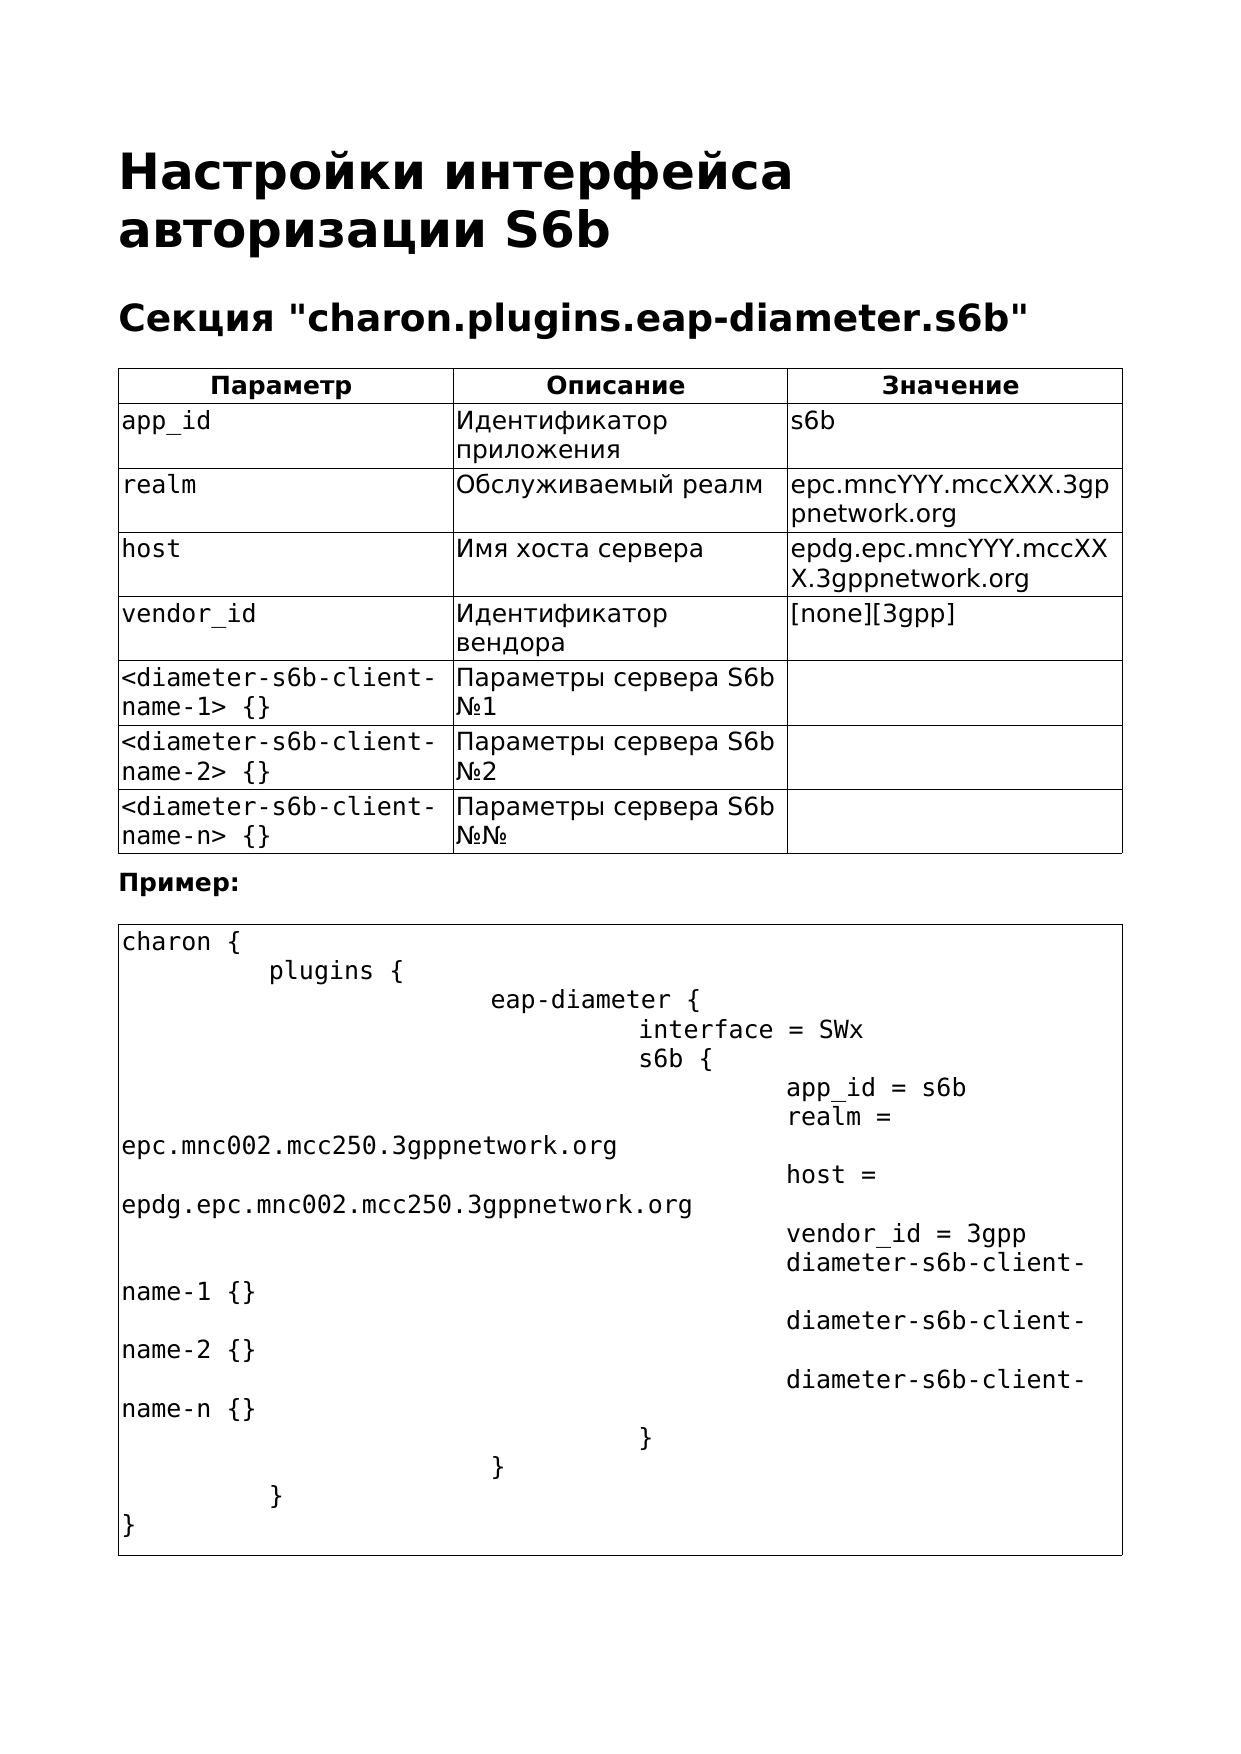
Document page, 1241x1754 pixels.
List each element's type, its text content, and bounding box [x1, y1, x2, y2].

table_cell Параметры сервера S6b №1 [454, 661, 787, 724]
table_header Значение [788, 369, 1122, 403]
table_cell s6b [788, 404, 1122, 467]
table_cell epdg.epc.mncYYY.mccXXX.3gppnetwork.org [788, 533, 1122, 596]
table_header charon { plugins { eap-diameter { interface = SWx s6b { app_id = s6b realm = epc.mnc002.mcc250.3gppnetwork.org host = epdg.epc.mnc002.mcc250.3gppnetwork.org vendor_id = 3gpp diameter-s6b-client-name-1 {} diameter-s6b-client-name-2 {} diameter-s6b-client-name-n {} } } } } [119, 925, 1122, 1554]
table_cell app_id [119, 404, 453, 467]
table_cell Параметры сервера S6b №№ [454, 790, 787, 853]
table_cell Идентификатор приложения [454, 404, 787, 467]
table_cell [788, 661, 1122, 724]
table_header Описание [454, 369, 787, 403]
text Пример: [118, 868, 1122, 897]
table_cell <diameter-s6b-client-name-n> {} [119, 790, 453, 853]
table_cell <diameter-s6b-client-name-2> {} [119, 726, 453, 789]
table_cell realm [119, 469, 453, 532]
table_cell Параметры сервера S6b №2 [454, 726, 787, 789]
table_cell epc.mncYYY.mccXXX.3gppnetwork.org [788, 469, 1122, 532]
subtitle Секция "charon.plugins.eap-diameter.s6b" [118, 297, 1122, 341]
table_cell [788, 726, 1122, 789]
subtitle Настройки интерфейса авторизации S6b [118, 143, 1122, 259]
table_cell host [119, 533, 453, 596]
table_header Параметр [119, 369, 453, 403]
table_cell vendor_id [119, 597, 453, 660]
table_cell Имя хоста сервера [454, 533, 787, 596]
table_cell [788, 790, 1122, 853]
table_cell <diameter-s6b-client-name-1> {} [119, 661, 453, 724]
table_cell Идентификатор вендора [454, 597, 787, 660]
table_cell Обслуживаемый реалм [454, 469, 787, 532]
table_cell [none][3gpp] [788, 597, 1122, 660]
